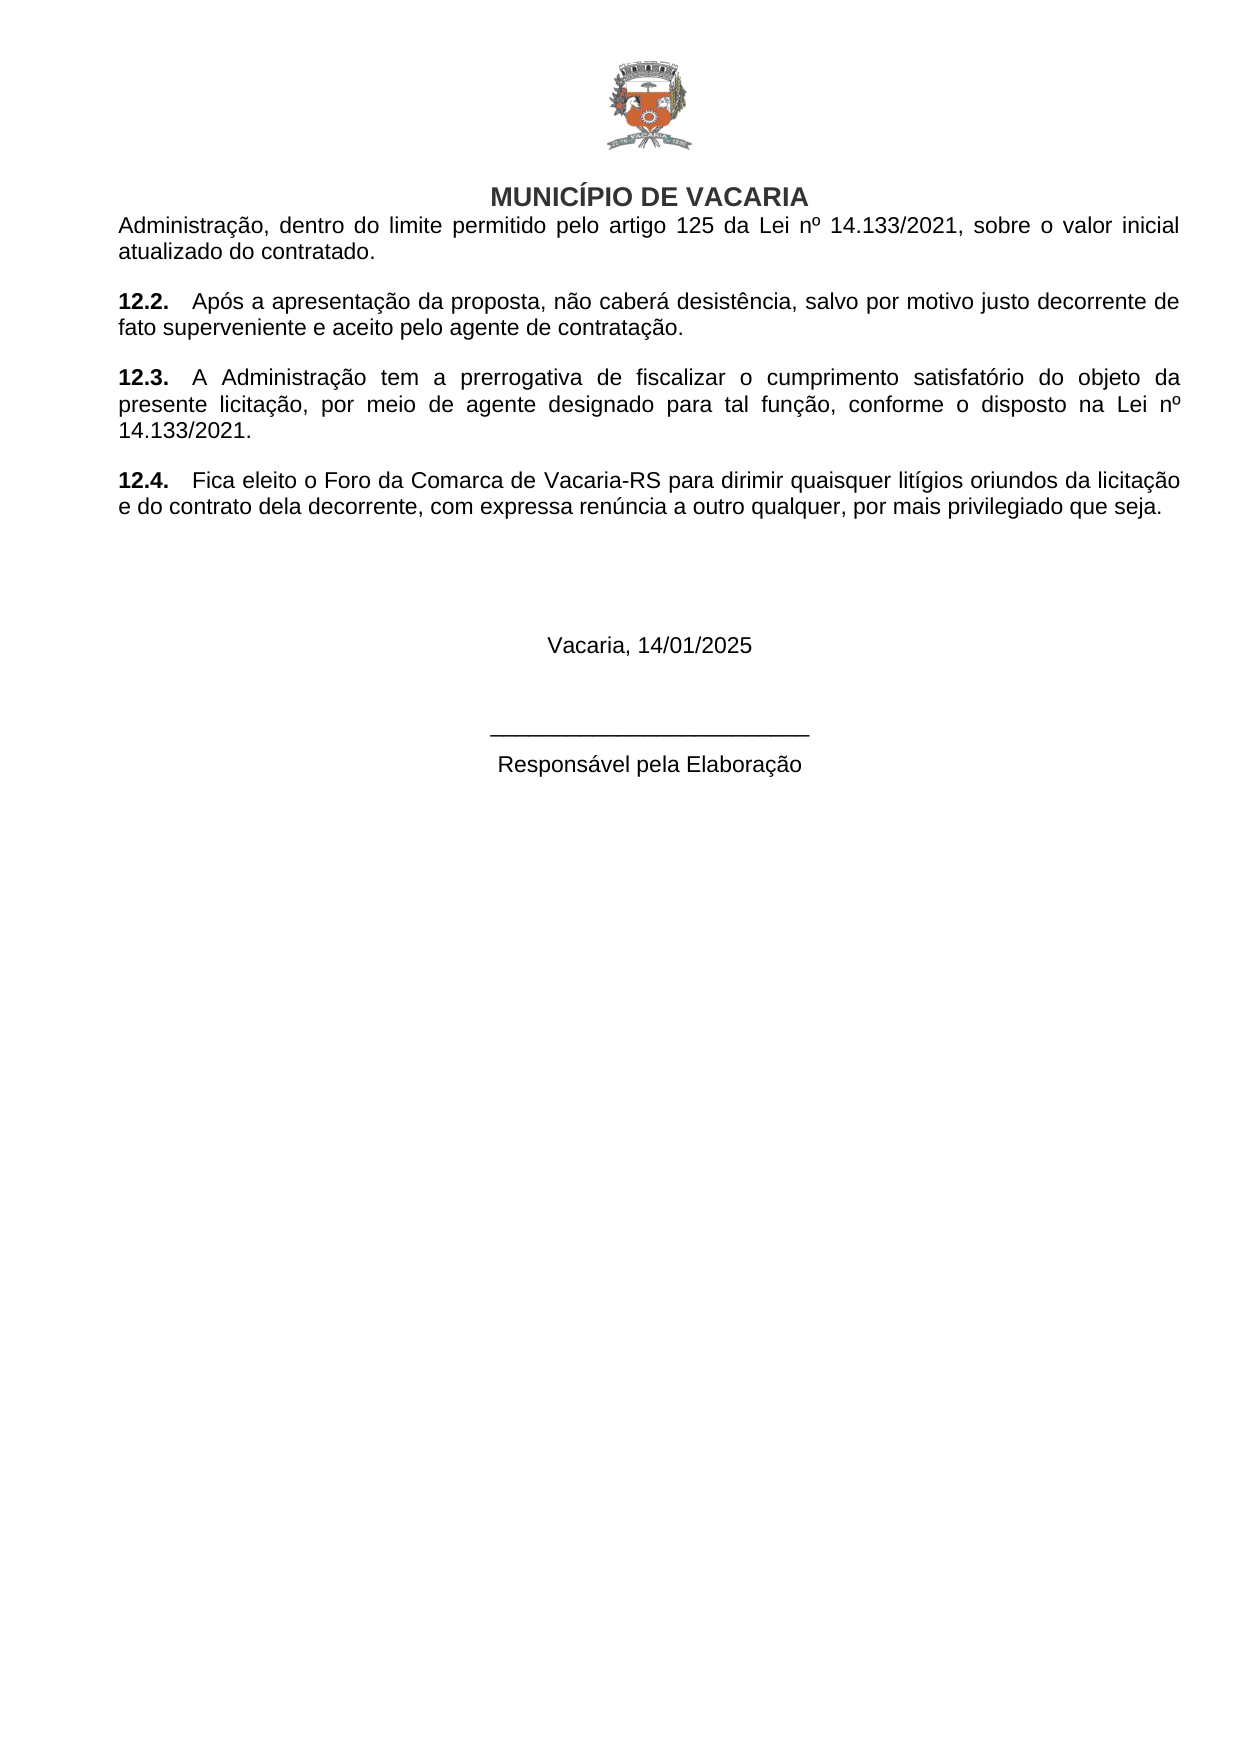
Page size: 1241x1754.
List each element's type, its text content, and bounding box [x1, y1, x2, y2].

text Vacaria, 14/01/2025 [118, 632, 1181, 658]
picture [606, 60, 693, 150]
text 12.3. A Administração tem a prerrogativa de fiscalizar o cumprimento satisfatório do objeto da presente licitação, por meio de agente designado para tal função, conforme o disposto na Lei nº 14.133/2021. [118, 364, 1181, 443]
text 12.2. Após a apresentação da proposta, não caberá desistência, salvo por motivo justo decorrente de fato superveniente e aceito pelo agente de contratação. [118, 288, 1181, 341]
text _________________________ [118, 711, 1181, 737]
text Administração, dentro do limite permitido pelo artigo 125 da Lei nº 14.133/2021, sobre o valor inicial atualizado do contratado. [118, 212, 1181, 264]
text 12.4. Fica eleito o Foro da Comarca de Vacaria-RS para dirimir quaisquer litígios oriundos da licitação e do contrato dela decorrente, com expressa renúncia a outro qualquer, por mais privilegiado que seja. [118, 467, 1181, 519]
text Responsável pela Elaboração [118, 751, 1181, 777]
